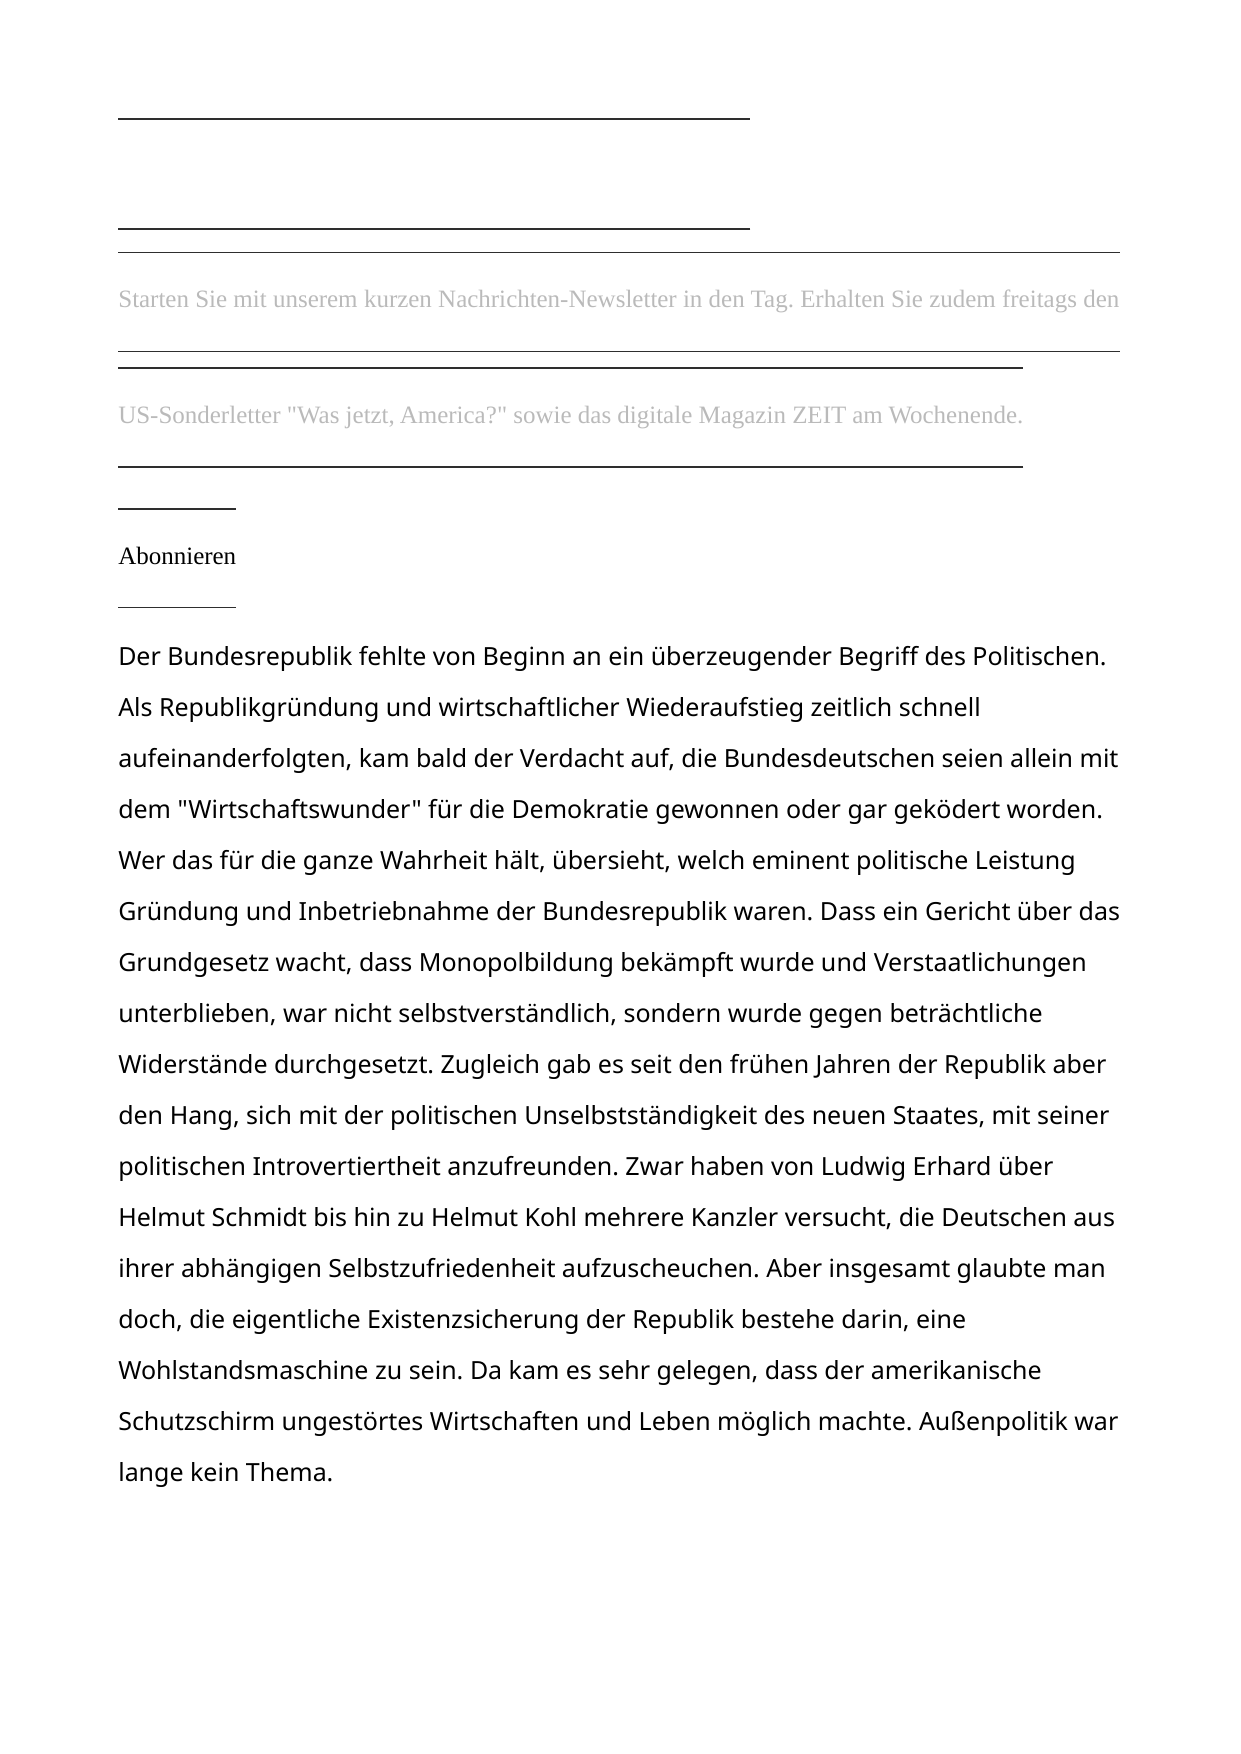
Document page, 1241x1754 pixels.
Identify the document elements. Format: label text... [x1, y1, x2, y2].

text Abonnieren [118, 508, 1122, 608]
subtitle Was jetzt? – Der tägliche Morgenüberblick [118, 118, 1122, 229]
text Der Bundesrepublik fehlte von Beginn an ein überzeugender Begriff des Politischen. Als Republikgründung und wirtschaftlicher Wiederaufstieg zeitlich schnell aufeinanderfolgten, kam bald der Verdacht auf, die Bundesdeutschen seien allein mit dem "Wirtschaftswunder" für die Demokratie gewonnen oder gar geködert worden. [118, 638, 1122, 825]
text Wer das für die ganze Wahrheit hält, übersieht, welch eminent politische Leistung Gründung und Inbetriebnahme der Bundesrepublik waren. Dass ein Gericht über das Grundgesetz wacht, dass Monopolbildung bekämpft wurde und Verstaatlichungen unterblieben, war nicht selbstverständlich, sondern wurde gegen beträchtliche Widerstände durchgesetzt. Zugleich gab es seit den frühen Jahren der Republik aber den Hang, sich mit der politischen Unselbstständigkeit des neuen Staates, mit seiner politischen Introvertiertheit anzufreunden. Zwar haben von Ludwig Erhard über Helmut Schmidt bis hin zu Helmut Kohl mehrere Kanzler versucht, die Deutschen aus ihrer abhängigen Selbstzufriedenheit aufzuscheuchen. Aber insgesamt glaubte man doch, die eigentliche Existenzsicherung der Republik bestehe darin, eine Wohlstandsmaschine zu sein. Da kam es sehr gelegen, dass der amerikanische Schutzschirm ungestörtes Wirtschaften und Leben möglich machte. Außenpolitik war lange kein Thema. [118, 842, 1122, 1489]
text Starten Sie mit unserem kurzen Nachrichten-Newsletter in den Tag. Erhalten Sie zudem freitags den US-Sonderletter "Was jetzt, America?" sowie das digitale Magazin ZEIT am Wochenende. [118, 252, 1122, 468]
